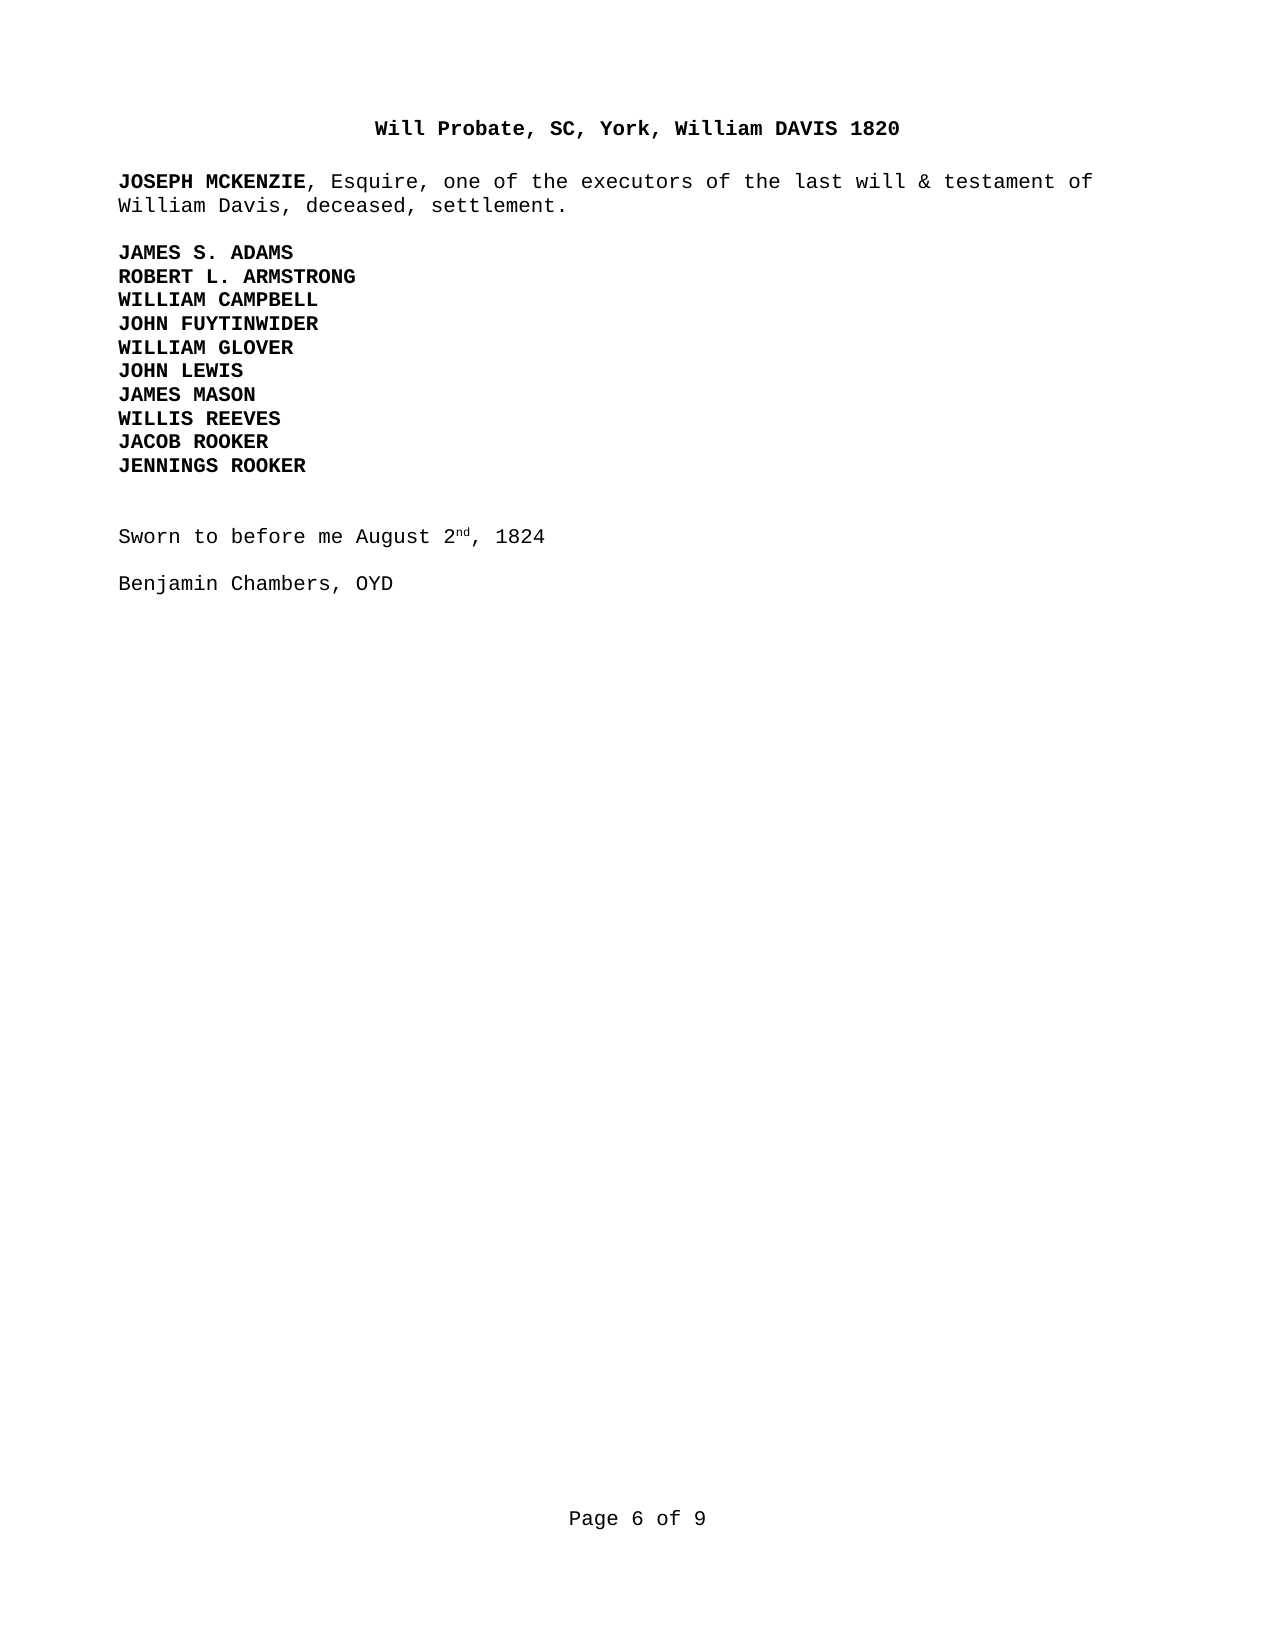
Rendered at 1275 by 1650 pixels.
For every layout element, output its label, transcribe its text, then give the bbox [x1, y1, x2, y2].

text Joseph McKenzie, Esquire, one of the executors of the last will & testament of William Davis, deceased, settlement. [118, 171, 1157, 218]
text William Campbell [118, 289, 1157, 313]
text Benjamin Chambers, OYD [118, 573, 1157, 597]
text William Glover [118, 337, 1157, 360]
text JAMES MASON [118, 384, 1157, 408]
text JOHN Fuytinwider [118, 313, 1157, 337]
text Willis Reeves [118, 408, 1157, 431]
text John Lewis [118, 360, 1157, 384]
text Jacob Rooker [118, 431, 1157, 455]
text James S. Adams [118, 242, 1157, 266]
text Sworn to before me August 2nd, 1824 [118, 526, 1157, 549]
text Robert L. Armstrong [118, 266, 1157, 289]
text Jennings Rooker [118, 455, 1157, 479]
